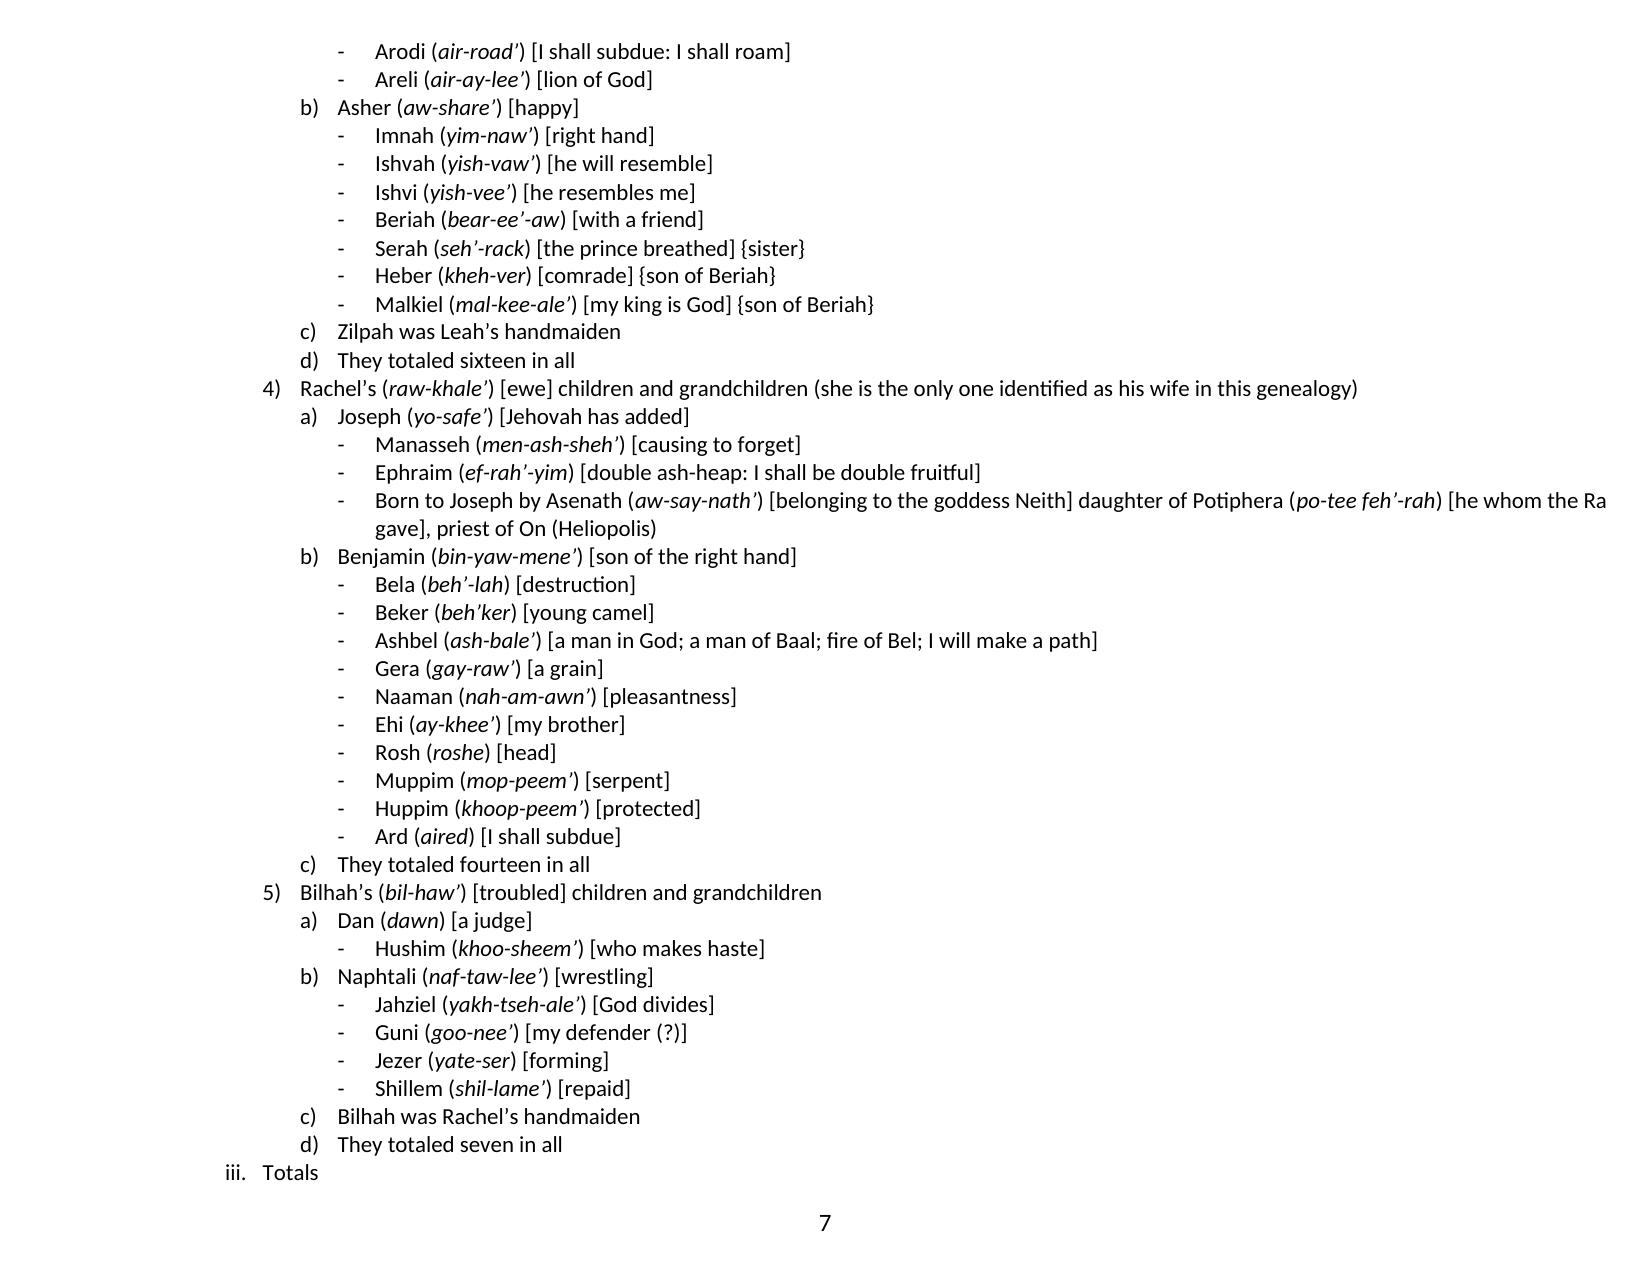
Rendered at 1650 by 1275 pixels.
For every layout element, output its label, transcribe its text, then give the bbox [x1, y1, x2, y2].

list Imnah (yim-naw’) [right hand] [337, 122, 1612, 149]
list Guni (goo-nee’) [my defender (?)] [337, 1018, 1612, 1046]
list Zilpah was Leah’s handmaiden [300, 318, 1612, 346]
list They totaled fourteen in all [300, 850, 1612, 878]
list Jahziel (yakh-tseh-ale’) [God divides] [337, 990, 1612, 1018]
list Bela (beh’-lah) [destruction] [337, 570, 1612, 598]
list Bilhah’s (bil-haw’) [troubled] children and grandchildren [262, 878, 1612, 906]
list They totaled sixteen in all [300, 346, 1612, 374]
list Ishvi (yish-vee’) [he resembles me] [337, 178, 1612, 206]
list Dan (dawn) [a judge] [300, 906, 1612, 934]
list Bilhah was Rachel’s handmaiden [300, 1102, 1612, 1130]
list Benjamin (bin-yaw-mene’) [son of the right hand] [300, 542, 1612, 570]
list Shillem (shil-lame’) [repaid] [337, 1074, 1612, 1102]
list Huppim (khoop-peem’) [protected] [337, 794, 1612, 822]
list Rosh (roshe) [head] [337, 738, 1612, 766]
list Ephraim (ef-rah’-yim) [double ash-heap: I shall be double fruitful] [337, 458, 1612, 486]
list Born to Joseph by Asenath (aw-say-nath’) [belonging to the goddess Neith] daughter of Potiphera (po-tee feh’-rah) [he whom the Ra gave], priest of On (Heliopolis) [337, 486, 1612, 542]
list Naaman (nah-am-awn’) [pleasantness] [337, 682, 1612, 710]
list Ehi (ay-khee’) [my brother] [337, 710, 1612, 738]
list Ishvah (yish-vaw’) [he will resemble] [337, 149, 1612, 178]
list Hushim (khoo-sheem’) [who makes haste] [337, 934, 1612, 962]
list Beker (beh’ker) [young camel] [337, 598, 1612, 626]
list Ard (aired) [I shall subdue] [337, 822, 1612, 850]
list Joseph (yo-safe’) [Jehovah has added] [300, 402, 1612, 430]
list Ashbel (ash-bale’) [a man in God; a man of Baal; fire of Bel; I will make a path] [337, 626, 1612, 654]
list Asher (aw-share’) [happy] [300, 93, 1612, 122]
list They totaled seven in all [300, 1130, 1612, 1158]
list Rachel’s (raw-khale’) [ewe] children and grandchildren (she is the only one identified as his wife in this genealogy) [262, 374, 1612, 402]
list Manasseh (men-ash-sheh’) [causing to forget] [337, 430, 1612, 458]
list Areli (air-ay-lee’) [lion of God] [337, 66, 1612, 93]
list Serah (seh’-rack) [the prince breathed] {sister} [337, 234, 1612, 262]
list Totals [225, 1158, 1612, 1186]
list Heber (kheh-ver) [comrade] {son of Beriah} [337, 262, 1612, 290]
list Beriah (bear-ee’-aw) [with a friend] [337, 206, 1612, 234]
list Arodi (air-road’) [I shall subdue: I shall roam] [337, 37, 1612, 66]
list Gera (gay-raw’) [a grain] [337, 654, 1612, 682]
list Jezer (yate-ser) [forming] [337, 1046, 1612, 1074]
list Naphtali (naf-taw-lee’) [wrestling] [300, 962, 1612, 990]
list Malkiel (mal-kee-ale’) [my king is God] {son of Beriah} [337, 290, 1612, 318]
list Muppim (mop-peem’) [serpent] [337, 766, 1612, 794]
